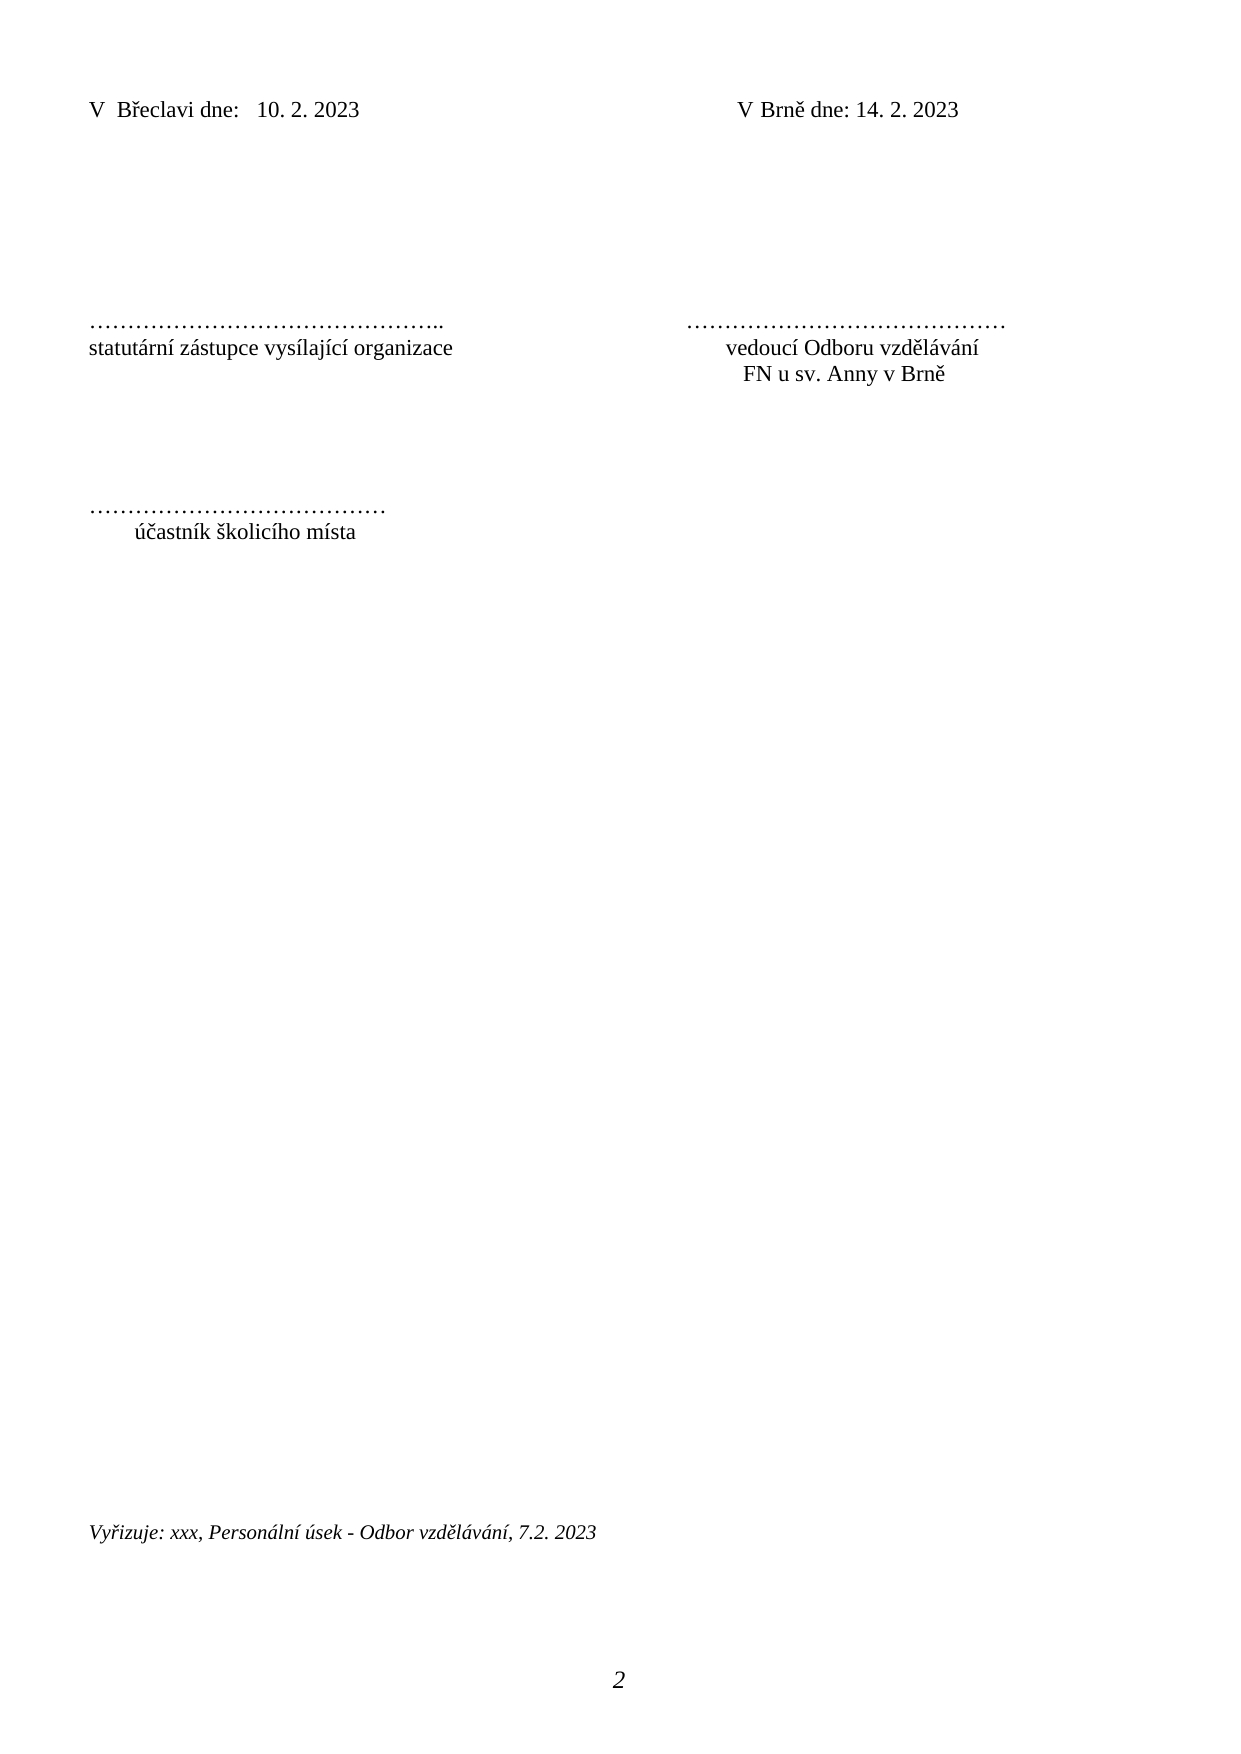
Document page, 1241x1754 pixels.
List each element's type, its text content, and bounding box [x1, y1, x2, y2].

text ……………………………………….. …………………………………… [89, 307, 1152, 334]
text účastník školicího místa [89, 518, 1152, 544]
text FN u sv. Anny v Brně [89, 360, 1152, 413]
text Vyřizuje: xxx, Personální úsek - Odbor vzdělávání, 7.2. 2023 [89, 1519, 1152, 1544]
text statutární zástupce vysílající organizace vedoucí Odboru vzdělávání [89, 334, 1152, 360]
text V Břeclavi dne: 10. 2. 2023 V Brně dne: 14. 2. 2023 [89, 96, 1152, 123]
text ………………………………… [89, 492, 1152, 518]
